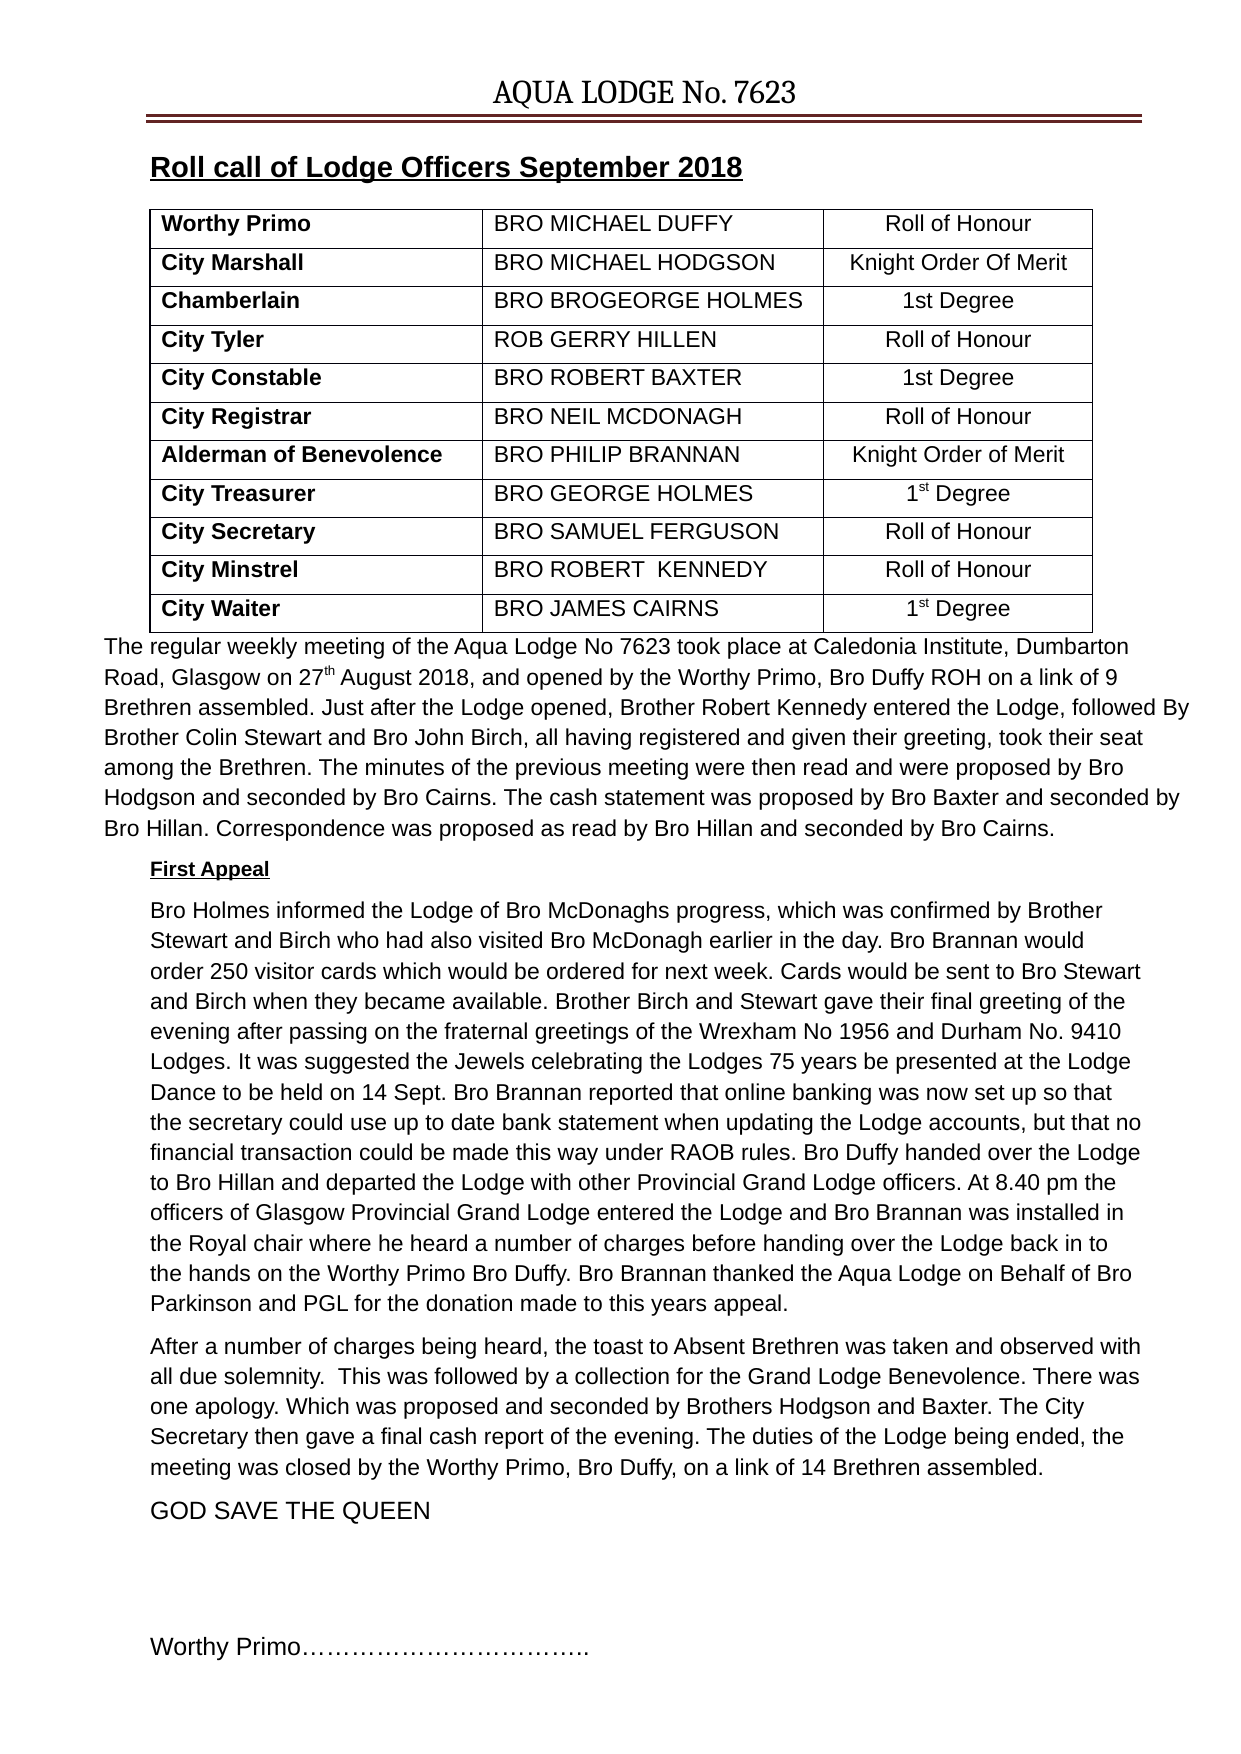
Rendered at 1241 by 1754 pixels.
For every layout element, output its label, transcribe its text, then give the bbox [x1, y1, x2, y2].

table_header BRO MICHAEL DUFFY [483, 210, 823, 248]
table_cell City Waiter [151, 595, 482, 632]
table_cell 1st Degree [824, 287, 1092, 325]
table_cell City Tyler [151, 326, 482, 363]
text GOD SAVE THE QUEEN [150, 1496, 1142, 1525]
table_cell BRO JAMES CAIRNS [483, 595, 823, 632]
table_cell Roll of Honour [824, 518, 1092, 555]
table_cell 1st Degree [824, 480, 1092, 517]
table_header Roll of Honour [824, 210, 1092, 248]
table_cell Knight Order Of Merit [824, 249, 1092, 286]
table_cell City Treasurer [151, 480, 482, 517]
table_header Worthy Primo [151, 210, 482, 248]
table_cell BRO SAMUEL FERGUSON [483, 518, 823, 555]
text Roll call of Lodge Officers September 2018 [150, 150, 1142, 183]
table_cell BRO PHILIP BRANNAN [483, 441, 823, 478]
table_cell City Secretary [151, 518, 482, 555]
text After a number of charges being heard, the toast to Absent Brethren was taken and observed with all due solemnity. This was followed by a collection for the Grand Lodge Benevolence. There was one apology. Which was proposed and seconded by Brothers Hodgson and Baxter. The City Secretary then gave a final cash report of the evening. The duties of the Lodge being ended, the meeting was closed by the Worthy Primo, Bro Duffy, on a link of 14 Brethren assembled. [150, 1333, 1142, 1480]
table_cell City Marshall [151, 249, 482, 286]
table_cell BRO ROBERT KENNEDY [483, 556, 823, 594]
table_cell ROB GERRY HILLEN [483, 326, 823, 363]
table_cell 1st Degree [824, 364, 1092, 402]
table_cell Roll of Honour [824, 326, 1092, 363]
table_cell BRO ROBERT BAXTER [483, 364, 823, 402]
table_cell BRO GEORGE HOLMES [483, 480, 823, 517]
table_cell BRO MICHAEL HODGSON [483, 249, 823, 286]
table_cell BRO BROGEORGE HOLMES [483, 287, 823, 325]
table_cell City Minstrel [151, 556, 482, 594]
table_cell Roll of Honour [824, 403, 1092, 440]
text Worthy Primo…………………………….. [150, 1632, 1142, 1660]
table_cell Roll of Honour [824, 556, 1092, 594]
text The regular weekly meeting of the Aqua Lodge No 7623 took place at Caledonia Institute, Dumbarton Road, Glasgow on 27th August 2018, and opened by the Worthy Primo, Bro Duffy ROH on a link of 9 Brethren assembled. Just after the Lodge opened, Brother Robert Kennedy entered the Lodge, followed By Brother Colin Stewart and Bro John Birch, all having registered and given their greeting, took their seat among the Brethren. The minutes of the previous meeting were then read and were proposed by Bro Hodgson and seconded by Bro Cairns. The cash statement was proposed by Bro Baxter and seconded by Bro Hillan. Correspondence was proposed as read by Bro Hillan and seconded by Bro Cairns. [104, 633, 1194, 841]
table_cell Knight Order of Merit [824, 441, 1092, 478]
table_cell City Constable [151, 364, 482, 402]
text First Appeal [150, 857, 1142, 881]
table_cell City Registrar [151, 403, 482, 440]
text Bro Holmes informed the Lodge of Bro McDonaghs progress, which was confirmed by Brother Stewart and Birch who had also visited Bro McDonagh earlier in the day. Bro Brannan would order 250 visitor cards which would be ordered for next week. Cards would be sent to Bro Stewart and Birch when they became available. Brother Birch and Stewart gave their final greeting of the evening after passing on the fraternal greetings of the Wrexham No 1956 and Durham No. 9410 Lodges. It was suggested the Jewels celebrating the Lodges 75 years be presented at the Lodge Dance to be held on 14 Sept. Bro Brannan reported that online banking was now set up so that the secretary could use up to date bank statement when updating the Lodge accounts, but that no financial transaction could be made this way under RAOB rules. Bro Duffy handed over the Lodge to Bro Hillan and departed the Lodge with other Provincial Grand Lodge officers. At 8.40 pm the officers of Glasgow Provincial Grand Lodge entered the Lodge and Bro Brannan was installed in the Royal chair where he heard a number of charges before handing over the Lodge back in to the hands on the Worthy Primo Bro Duffy. Bro Brannan thanked the Aqua Lodge on Behalf of Bro Parkinson and PGL for the donation made to this years appeal. [150, 897, 1142, 1316]
table_cell 1st Degree [824, 595, 1092, 632]
table_cell Alderman of Benevolence [151, 441, 482, 478]
table_cell BRO NEIL MCDONAGH [483, 403, 823, 440]
table_cell Chamberlain [151, 287, 482, 325]
